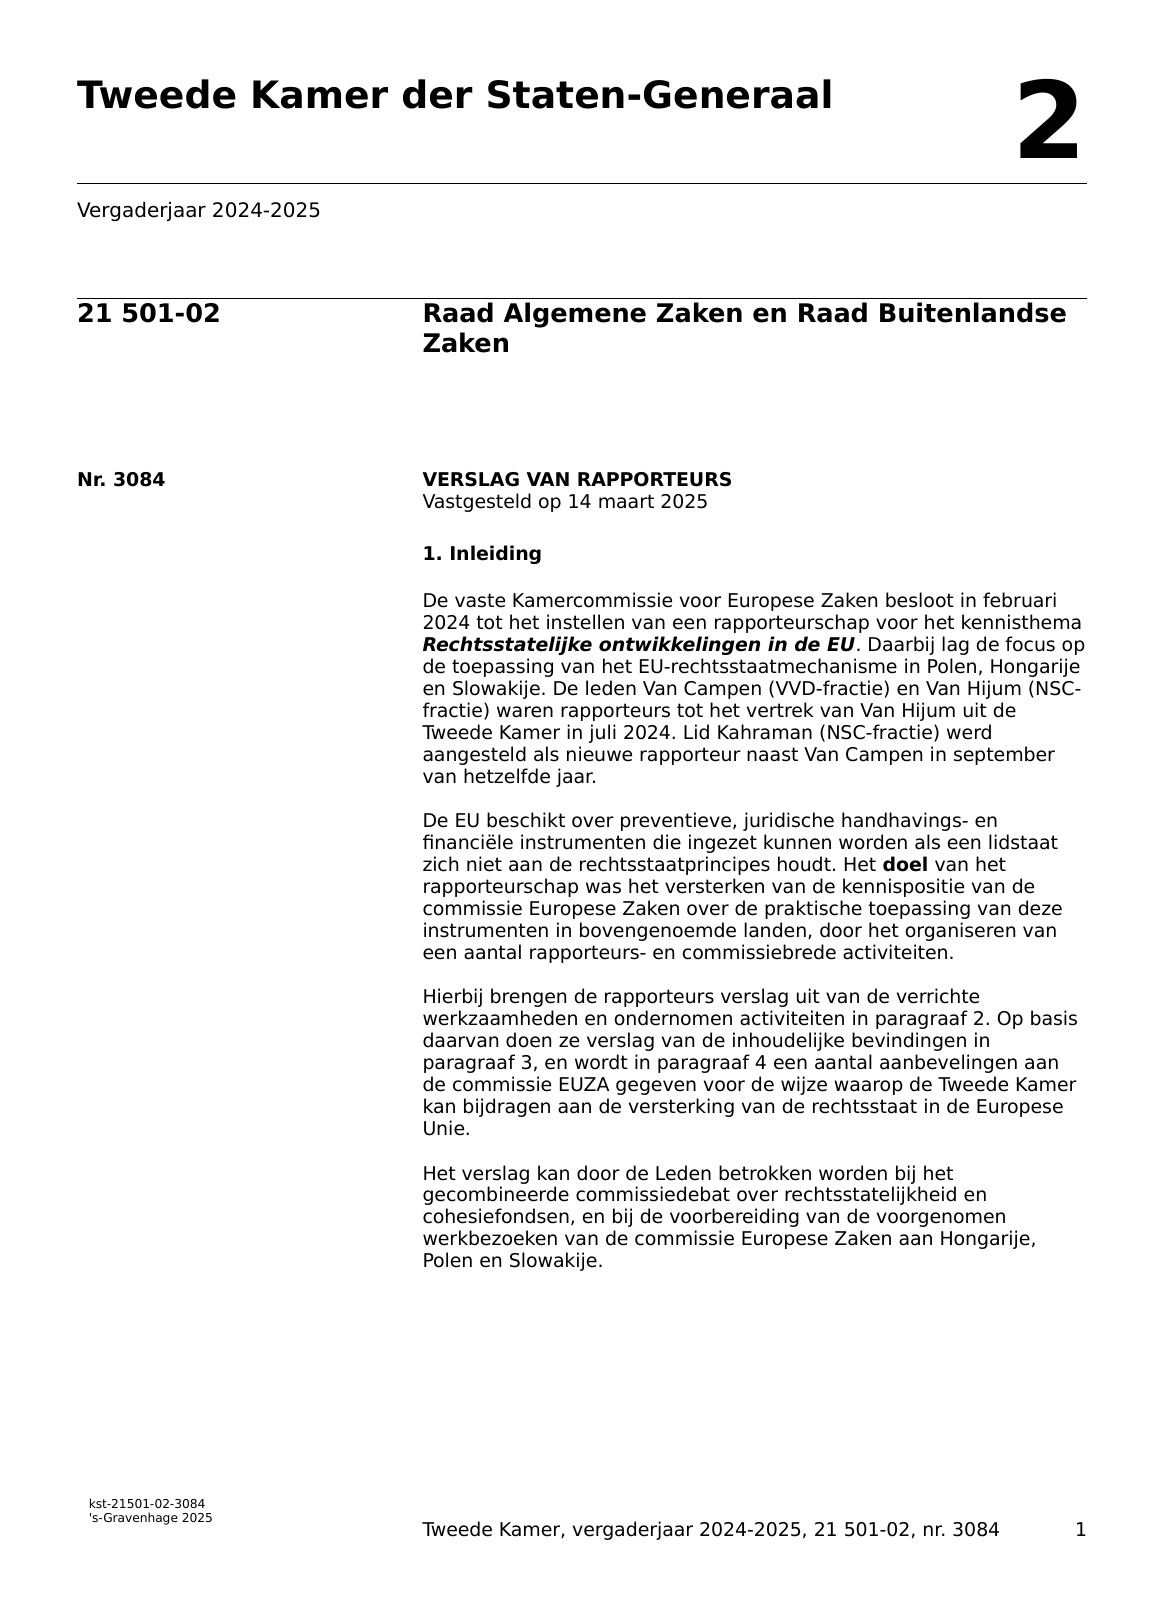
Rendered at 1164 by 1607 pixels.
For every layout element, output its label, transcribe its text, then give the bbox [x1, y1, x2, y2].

subtitle 21 501-02 Raad Algemene Zaken en Raad Buitenlandse Zaken [77, 299, 1087, 358]
subtitle 1. Inleiding [422, 543, 1087, 565]
text Vastgesteld op 14 maart 2025 [422, 491, 1087, 513]
table_header 2 [886, 59, 1087, 183]
text kst-21501-02-3084 [88, 1497, 323, 1511]
table_header Tweede Kamer der Staten-Generaal [77, 59, 886, 183]
text De vaste Kamercommissie voor Europese Zaken besloot in februari 2024 tot het instellen van een rapporteurschap voor het kennisthema Rechtsstatelijke ontwikkelingen in de EU. Daarbij lag de focus op de toepassing van het EU-rechtsstaatmechanisme in Polen, Hongarije en Slowakije. De leden Van Campen (VVD-fractie) en Van Hijum (NSC-fractie) waren rapporteurs tot het vertrek van Van Hijum uit de Tweede Kamer in juli 2024. Lid Kahraman (NSC-fractie) werd aangesteld als nieuwe rapporteur naast Van Campen in september van hetzelfde jaar. [422, 590, 1087, 788]
table_cell Vergaderjaar 2024-2025 [77, 184, 1087, 298]
text Het verslag kan door de Leden betrokken worden bij het gecombineerde commissiedebat over rechtsstatelijkheid en cohesiefondsen, en bij de voorbereiding van de voorgenomen werkbezoeken van de commissie Europese Zaken aan Hongarije, Polen en Slowakije. [422, 1162, 1087, 1272]
text 's-Gravenhage 2025 [88, 1511, 323, 1525]
subtitle Nr. 3084 VERSLAG VAN RAPPORTEURS [77, 469, 1087, 491]
text Hierbij brengen de rapporteurs verslag uit van de verrichte werkzaamheden en ondernomen activiteiten in paragraaf 2. Op basis daarvan doen ze verslag van de inhoudelijke bevindingen in paragraaf 3, en wordt in paragraaf 4 een aantal aanbevelingen aan de commissie EUZA gegeven voor de wijze waarop de Tweede Kamer kan bijdragen aan de versterking van de rechtsstaat in de Europese Unie. [422, 986, 1087, 1140]
text De EU beschikt over preventieve, juridische handhavings- en financiële instrumenten die ingezet kunnen worden als een lidstaat zich niet aan de rechtsstaatprincipes houdt. Het doel van het rapporteurschap was het versterken van de kennispositie van de commissie Europese Zaken over de praktische toepassing van deze instrumenten in bovengenoemde landen, door het organiseren van een aantal rapporteurs- en commissiebrede activiteiten. [422, 810, 1087, 964]
